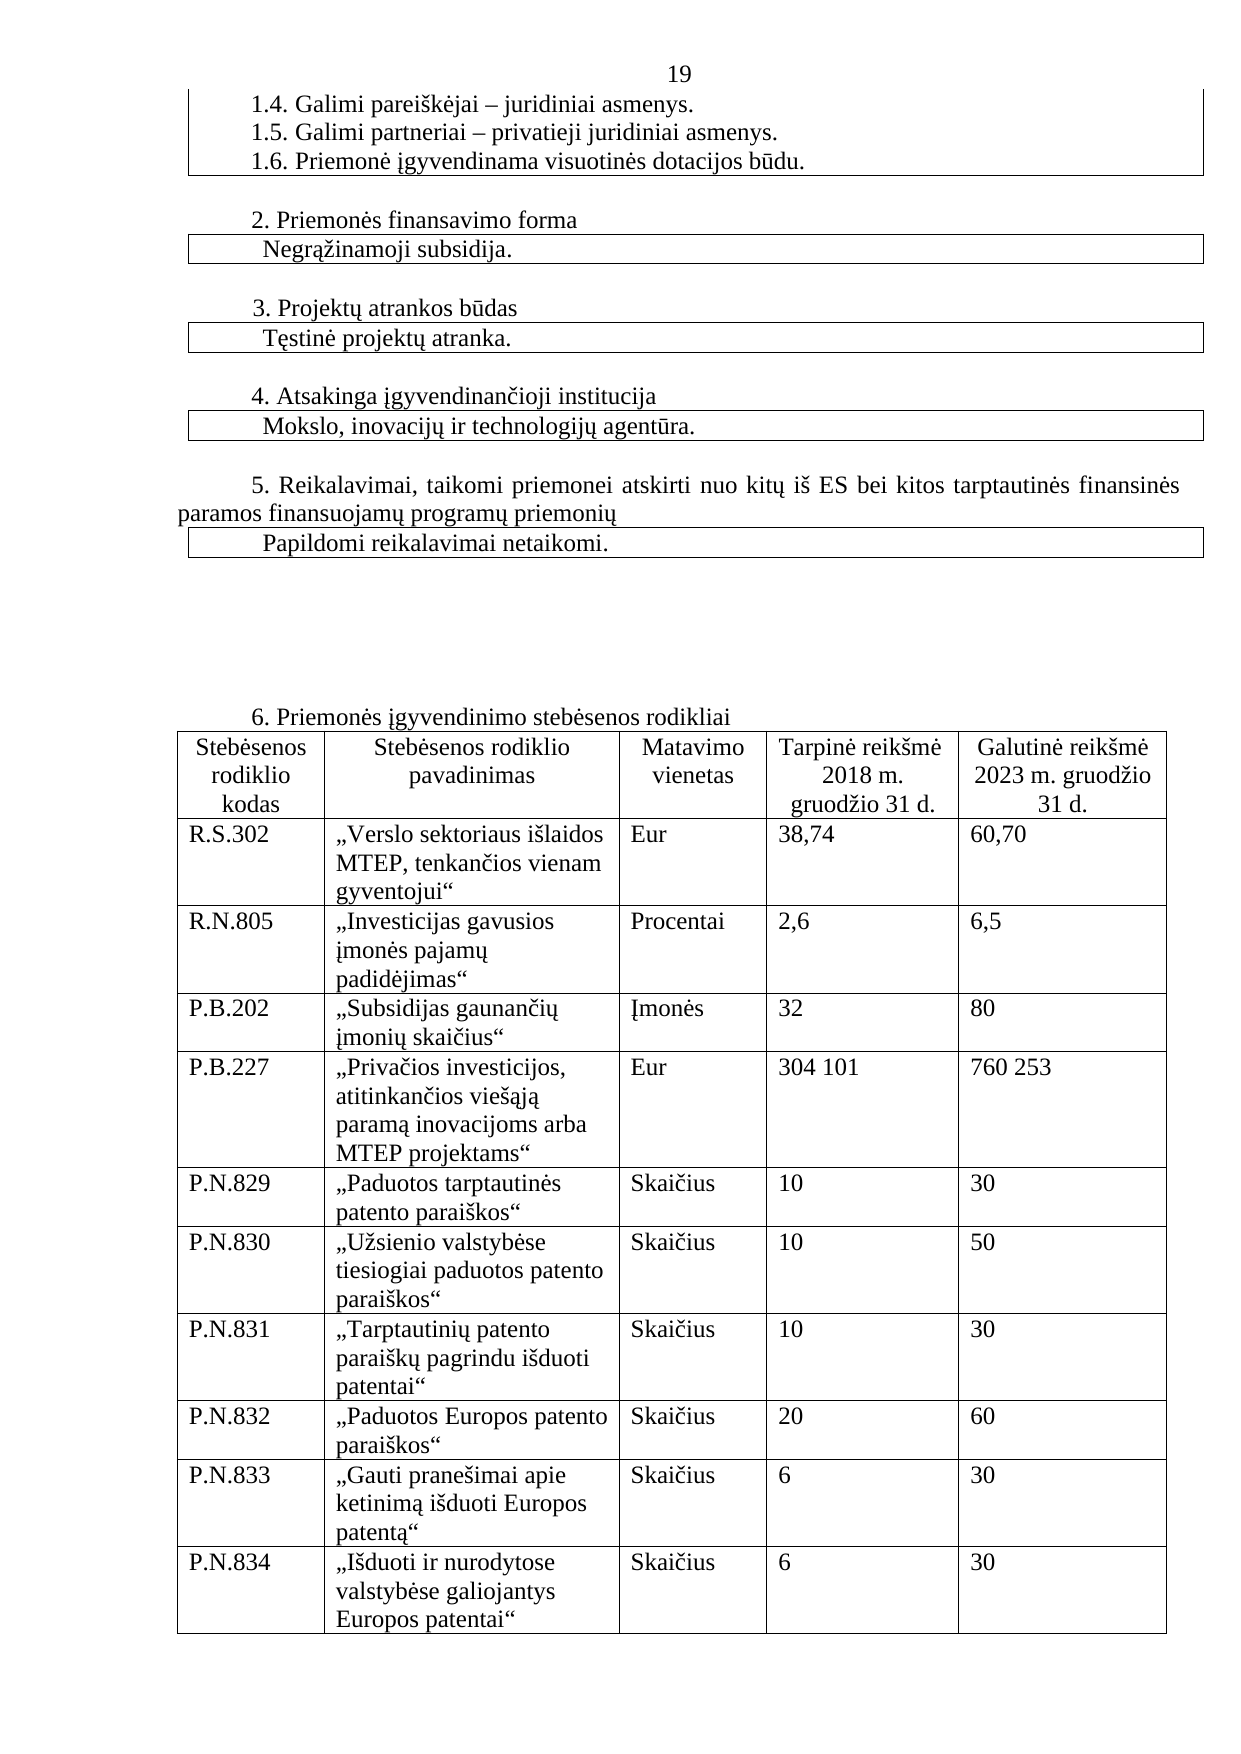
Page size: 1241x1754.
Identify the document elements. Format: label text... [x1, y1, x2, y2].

table_cell „Tarptautinių patento paraiškų pagrindu išduoti patentai“ [325, 1314, 619, 1400]
table_cell Skaičius [620, 1227, 766, 1313]
table_cell „Investicijas gavusios įmonės pajamų padidėjimas“ [325, 906, 619, 992]
table_cell Eur [620, 819, 766, 905]
table_header Tarpinė reikšmė 2018 m. gruodžio 31 d. [767, 732, 958, 818]
text 6. Priemonės įgyvendinimo stebėsenos rodikliai [177, 702, 1181, 731]
table_cell P.N.834 [178, 1547, 324, 1633]
table_cell 304 101 [767, 1052, 958, 1167]
table_header Stebėsenos rodiklio pavadinimas [325, 732, 619, 818]
table_cell P.N.833 [178, 1460, 324, 1546]
table_cell 1.6. Priemonė įgyvendinama visuotinės dotacijos būdu. [189, 146, 1203, 175]
table_cell 6,5 [959, 906, 1166, 992]
table_cell Procentai [620, 906, 766, 992]
table_cell 10 [767, 1168, 958, 1226]
table_cell 30 [959, 1460, 1166, 1546]
table_cell 32 [767, 994, 958, 1051]
table_cell 760 253 [959, 1052, 1166, 1167]
table_cell 38,74 [767, 819, 958, 905]
table_cell 60,70 [959, 819, 1166, 905]
table_header Papildomi reikalavimai netaikomi. [189, 528, 1203, 557]
table_cell Skaičius [620, 1401, 766, 1459]
table_cell „Gauti pranešimai apie ketinimą išduoti Europos patentą“ [325, 1460, 619, 1546]
table_cell 6 [767, 1547, 958, 1633]
text 3. Projektų atrankos būdas [252, 293, 1181, 322]
table_cell Skaičius [620, 1168, 766, 1226]
table_cell 30 [959, 1168, 1166, 1226]
table_header Mokslo, inovacijų ir technologijų agentūra. [189, 411, 1203, 440]
table_header Galutinė reikšmė 2023 m. gruodžio 31 d. [959, 732, 1166, 818]
table_cell Eur [620, 1052, 766, 1167]
table_cell „Verslo sektoriaus išlaidos MTEP, tenkančios vienam gyventojui“ [325, 819, 619, 905]
table_cell Skaičius [620, 1314, 766, 1400]
table_cell 20 [767, 1401, 958, 1459]
text 5. Reikalavimai, taikomi priemonei atskirti nuo kitų iš ES bei kitos tarptautinės finansinės paramos finansuojamų programų priemonių [177, 470, 1181, 527]
table_cell 2,6 [767, 906, 958, 992]
table_cell „Išduoti ir nurodytose valstybėse galiojantys Europos patentai“ [325, 1547, 619, 1633]
table_cell P.N.831 [178, 1314, 324, 1400]
table_cell P.N.832 [178, 1401, 324, 1459]
table_cell 6 [767, 1460, 958, 1546]
table_cell „Paduotos tarptautinės patento paraiškos“ [325, 1168, 619, 1226]
table_cell 30 [959, 1547, 1166, 1633]
table_cell 10 [767, 1314, 958, 1400]
table_cell 80 [959, 994, 1166, 1051]
table_cell 50 [959, 1227, 1166, 1313]
table_cell „Subsidijas gaunančių įmonių skaičius“ [325, 994, 619, 1051]
table_header Tęstinė projektų atranka. [189, 323, 1203, 352]
table_cell „Privačios investicijos, atitinkančios viešąją paramą inovacijoms arba MTEP projektams“ [325, 1052, 619, 1167]
table_cell P.N.830 [178, 1227, 324, 1313]
table_cell P.B.227 [178, 1052, 324, 1167]
table_cell P.N.829 [178, 1168, 324, 1226]
table_cell 60 [959, 1401, 1166, 1459]
text 4. Atsakinga įgyvendinančioji institucija [177, 381, 1181, 410]
table_cell P.B.202 [178, 994, 324, 1051]
table_header Matavimo vienetas [620, 732, 766, 818]
table_cell 10 [767, 1227, 958, 1313]
table_cell Skaičius [620, 1547, 766, 1633]
table_cell R.S.302 [178, 819, 324, 905]
table_cell 30 [959, 1314, 1166, 1400]
table_header Negrąžinamoji subsidija. [189, 235, 1203, 263]
table_cell R.N.805 [178, 906, 324, 992]
table_cell „Paduotos Europos patento paraiškos“ [325, 1401, 619, 1459]
table_cell 1.4. Galimi pareiškėjai – juridiniai asmenys. 1.5. Galimi partneriai – privatieji juridiniai asmenys. [189, 89, 1203, 146]
table_header Stebėsenos rodiklio kodas [178, 732, 324, 818]
table_cell Skaičius [620, 1460, 766, 1546]
table_cell „Užsienio valstybėse tiesiogiai paduotos patento paraiškos“ [325, 1227, 619, 1313]
text 2. Priemonės finansavimo forma [251, 205, 1181, 233]
table_cell Įmonės [620, 994, 766, 1051]
